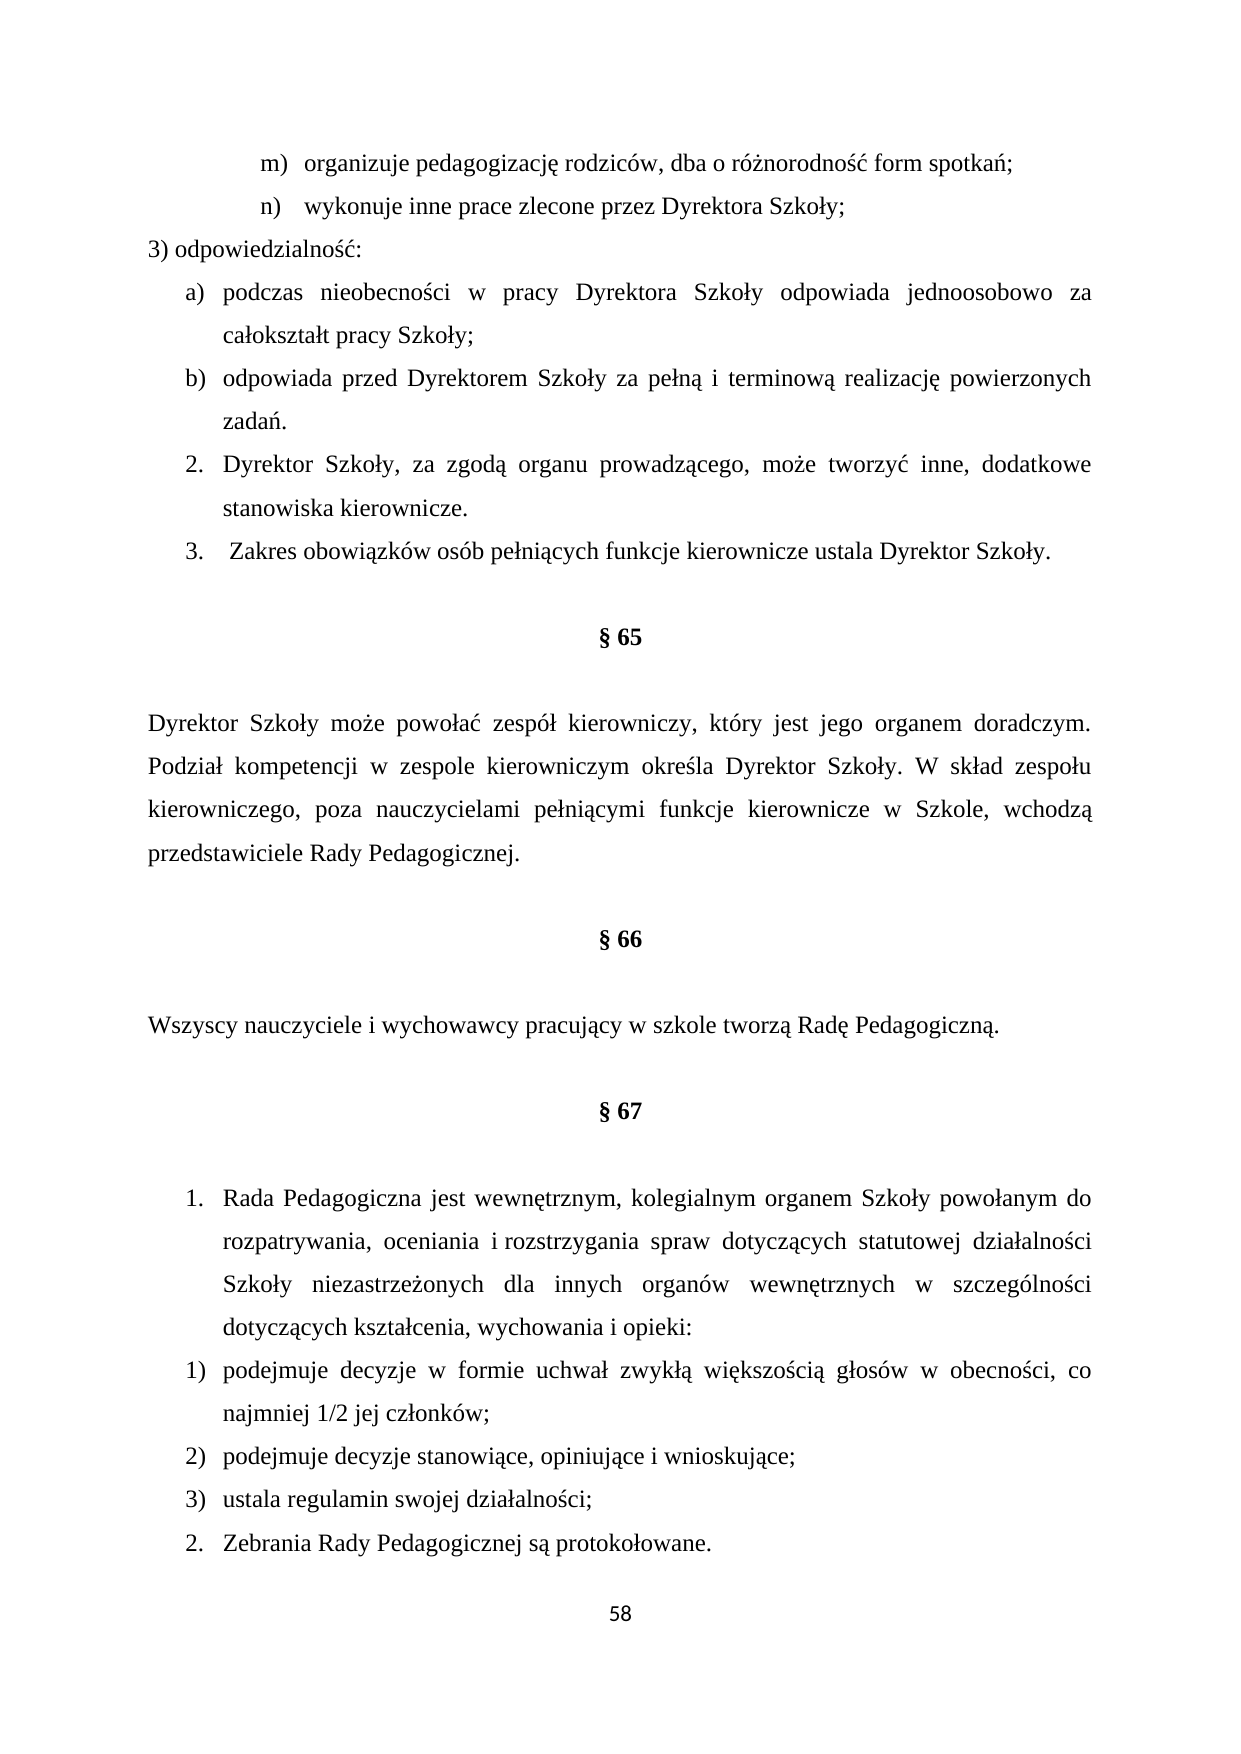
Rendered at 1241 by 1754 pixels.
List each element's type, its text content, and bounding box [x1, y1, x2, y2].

text § 65 [148, 622, 1093, 651]
list organizuje pedagogizację rodziców, dba o różnorodność form spotkań; [260, 148, 1093, 176]
list Dyrektor Szkoły, za zgodą organu prowadzącego, może tworzyć inne, dodatkowe stanowiska kierownicze. [185, 449, 1093, 521]
text § 67 [148, 1096, 1093, 1125]
text § 66 [148, 924, 1093, 953]
list podczas nieobecności w pracy Dyrektora Szkoły odpowiada jednoosobowo za całokształt pracy Szkoły; [185, 277, 1093, 349]
list ustala regulamin swojej działalności; [185, 1484, 1093, 1513]
list odpowiada przed Dyrektorem Szkoły za pełną i terminową realizację powierzonych zadań. [185, 363, 1093, 435]
text 3) odpowiedzialność: [148, 234, 1093, 263]
list wykonuje inne prace zlecone przez Dyrektora Szkoły; [260, 191, 1093, 219]
list podejmuje decyzje w formie uchwał zwykłą większością głosów w obecności, co najmniej 1/2 jej członków; [185, 1355, 1093, 1427]
text Dyrektor Szkoły może powołać zespół kierowniczy, który jest jego organem doradczym. Podział kompetencji w zespole kierowniczym określa Dyrektor Szkoły. W skład zespołu kierowniczego, poza nauczycielami pełniącymi funkcje kierownicze w Szkole, wchodzą przedstawiciele Rady Pedagogicznej. [148, 708, 1093, 866]
list Rada Pedagogiczna jest wewnętrznym, kolegialnym organem Szkoły powołanym do rozpatrywania, oceniania i rozstrzygania spraw dotyczących statutowej działalności Szkoły niezastrzeżonych dla innych organów wewnętrznych w szczególności dotyczących kształcenia, wychowania i opieki: [185, 1183, 1093, 1341]
list Zebrania Rady Pedagogicznej są protokołowane. [185, 1528, 1093, 1556]
list Zakres obowiązków osób pełniących funkcje kierownicze ustala Dyrektor Szkoły. [185, 536, 1093, 564]
text Wszyscy nauczyciele i wychowawcy pracujący w szkole tworzą Radę Pedagogiczną. [148, 1010, 1093, 1039]
list podejmuje decyzje stanowiące, opiniujące i wnioskujące; [185, 1441, 1093, 1470]
